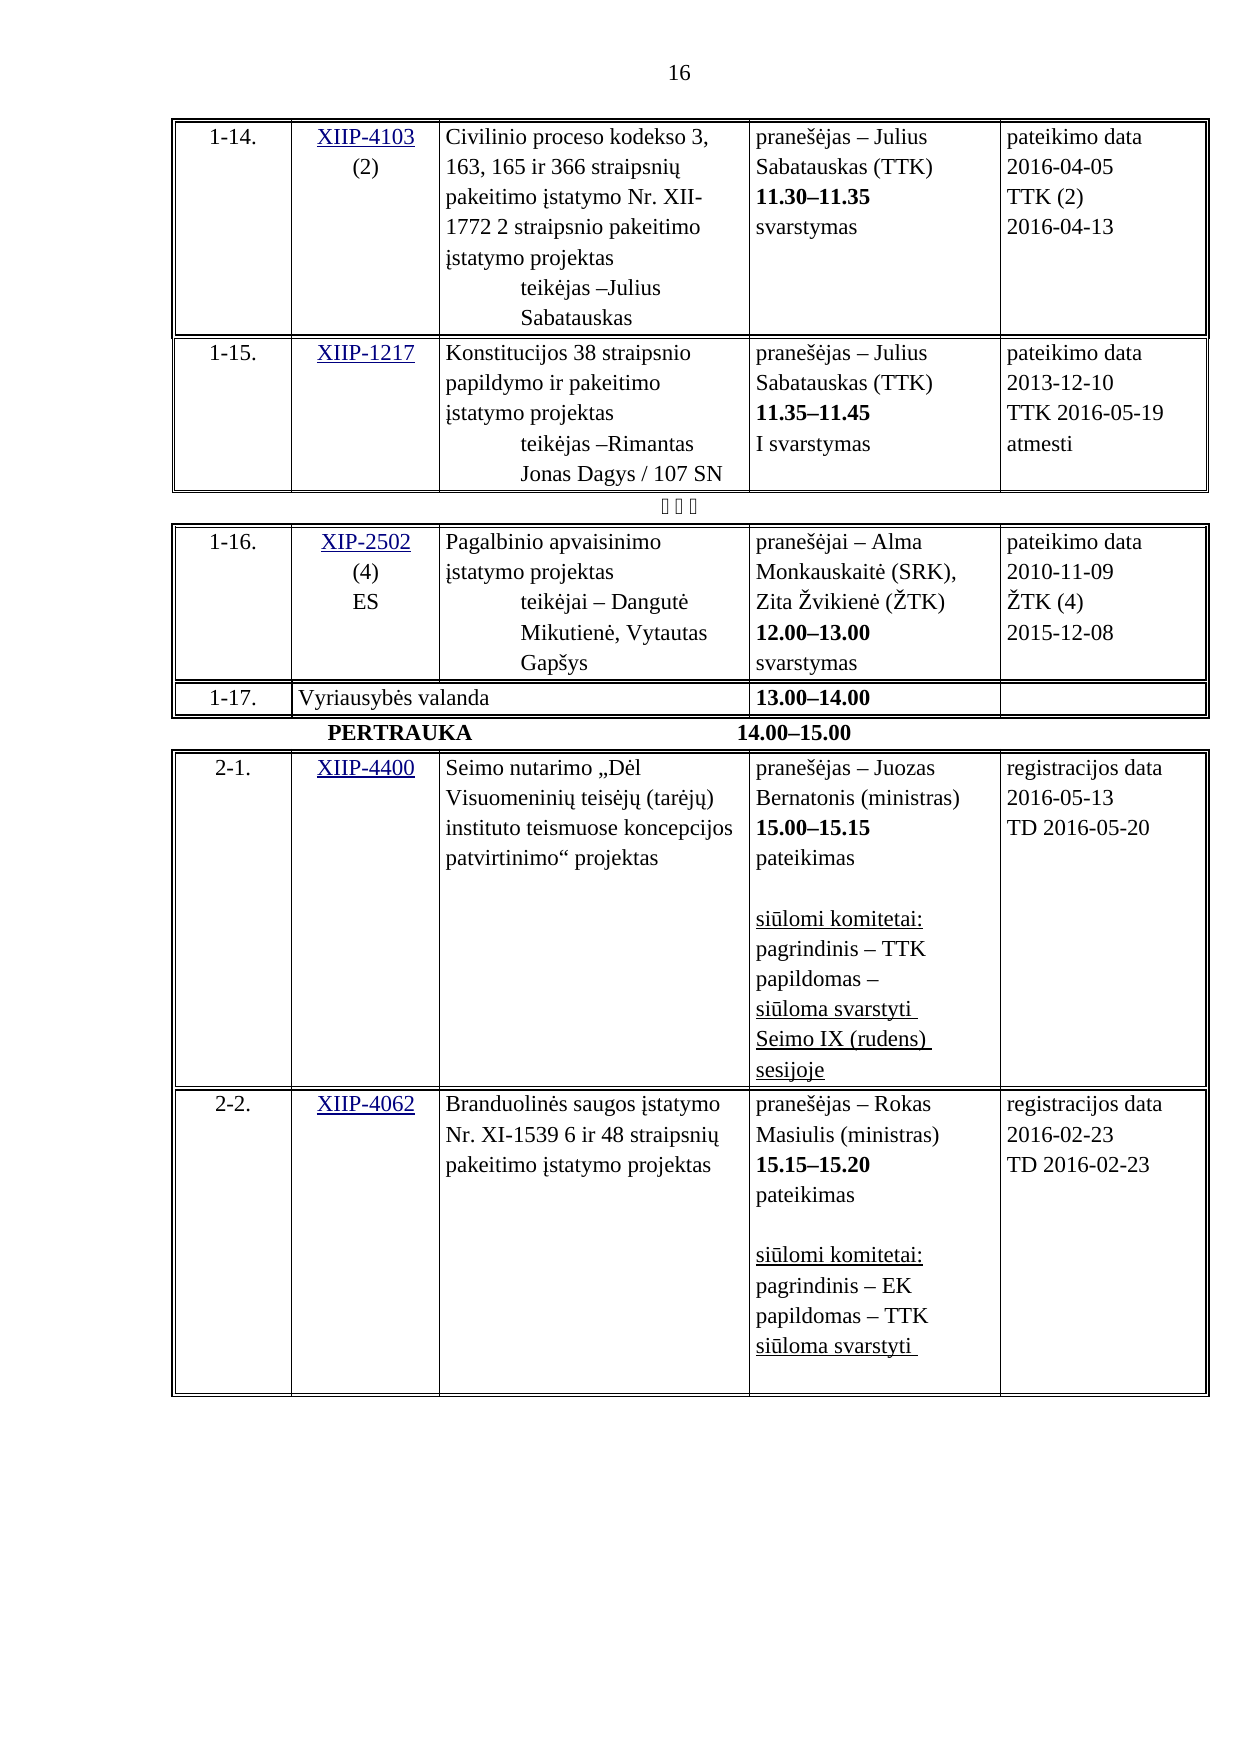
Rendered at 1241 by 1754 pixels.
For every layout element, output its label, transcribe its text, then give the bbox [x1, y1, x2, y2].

table_cell registracijos data 2016-02-23 TD 2016-02-23 [1001, 1091, 1205, 1393]
table_cell pranešėjas – Julius Sabatauskas (TTK) 11.35–11.45 I svarstymas [750, 339, 1000, 490]
table_header pranešėjas – Juozas Bernatonis (ministras) 15.00–15.15 pateikimas siūlomi komitetai: pagrindinis – TTK papildomas – siūloma svarstyti Seimo IX (rudens) sesijoje [750, 754, 1000, 1086]
table_header 1-16. [176, 528, 291, 679]
table_header pranešėjai – Alma Monkauskaitė (SRK), Zita Žvikienė (ŽTK) 12.00–13.00 svarstymas [750, 528, 1000, 679]
table_cell 1-14. [176, 123, 291, 334]
table_cell pranešėjas – Rokas Masiulis (ministras) 15.15–15.20 pateikimas siūlomi komitetai: pagrindinis – EK papildomas – TTK siūloma svarstyti [750, 1091, 1000, 1393]
table_cell pateikimo data 2016-04-05 TTK (2) 2016-04-13 [1001, 123, 1205, 334]
table_cell XIIP-4103 (2) [292, 123, 439, 334]
table_cell Civilinio proceso kodekso 3, 163, 165 ir 366 straipsnių pakeitimo įstatymo Nr. XII-1772 2 straipsnio pakeitimo įstatymo projektas teikėjas –Julius Sabatauskas [440, 123, 749, 334]
table_cell 13.00–14.00 [750, 684, 1000, 714]
table_cell XIIP-4062 [292, 1091, 439, 1393]
table_header 2-1. [176, 754, 291, 1086]
table_cell Konstitucijos 38 straipsnio papildymo ir pakeitimo įstatymo projektas teikėjas –Rimantas Jonas Dagys / 107 SN [440, 339, 749, 490]
table_cell [1001, 684, 1205, 714]
table_cell Branduolinės saugos įstatymo Nr. XI-1539 6 ir 48 straipsnių pakeitimo įstatymo projektas [440, 1091, 749, 1393]
table_header XIIP-4400 [292, 754, 439, 1086]
table_cell XIIP-1217 [292, 339, 439, 490]
table_cell pranešėjas – Julius Sabatauskas (TTK) 11.30–11.35 svarstymas [750, 123, 1000, 334]
table_cell 1-15. [175, 339, 291, 490]
table_header registracijos data 2016-05-13 TD 2016-05-20 [1001, 754, 1205, 1086]
table_cell Vyriausybės valanda [293, 684, 749, 714]
table_header Pagalbinio apvaisinimo įstatymo projektas teikėjai – Dangutė Mikutienė, Vytautas Gapšys [440, 528, 749, 679]
table_header Seimo nutarimo „Dėl Visuomeninių teisėjų (tarėjų) instituto teismuose koncepcijos patvirtinimo“ projektas [440, 754, 749, 1086]
text PERTRAUKA 14.00–15.00 [252, 719, 1181, 745]
table_cell 2-2. [176, 1091, 291, 1393]
text    [177, 493, 1181, 519]
table_header XIP-2502 (4) ES [292, 528, 439, 679]
table_cell 1-17. [176, 684, 291, 714]
table_header pateikimo data 2010-11-09 ŽTK (4) 2015-12-08 [1001, 528, 1205, 679]
table_cell pateikimo data 2013-12-10 TTK 2016-05-19 atmesti [1001, 339, 1206, 490]
